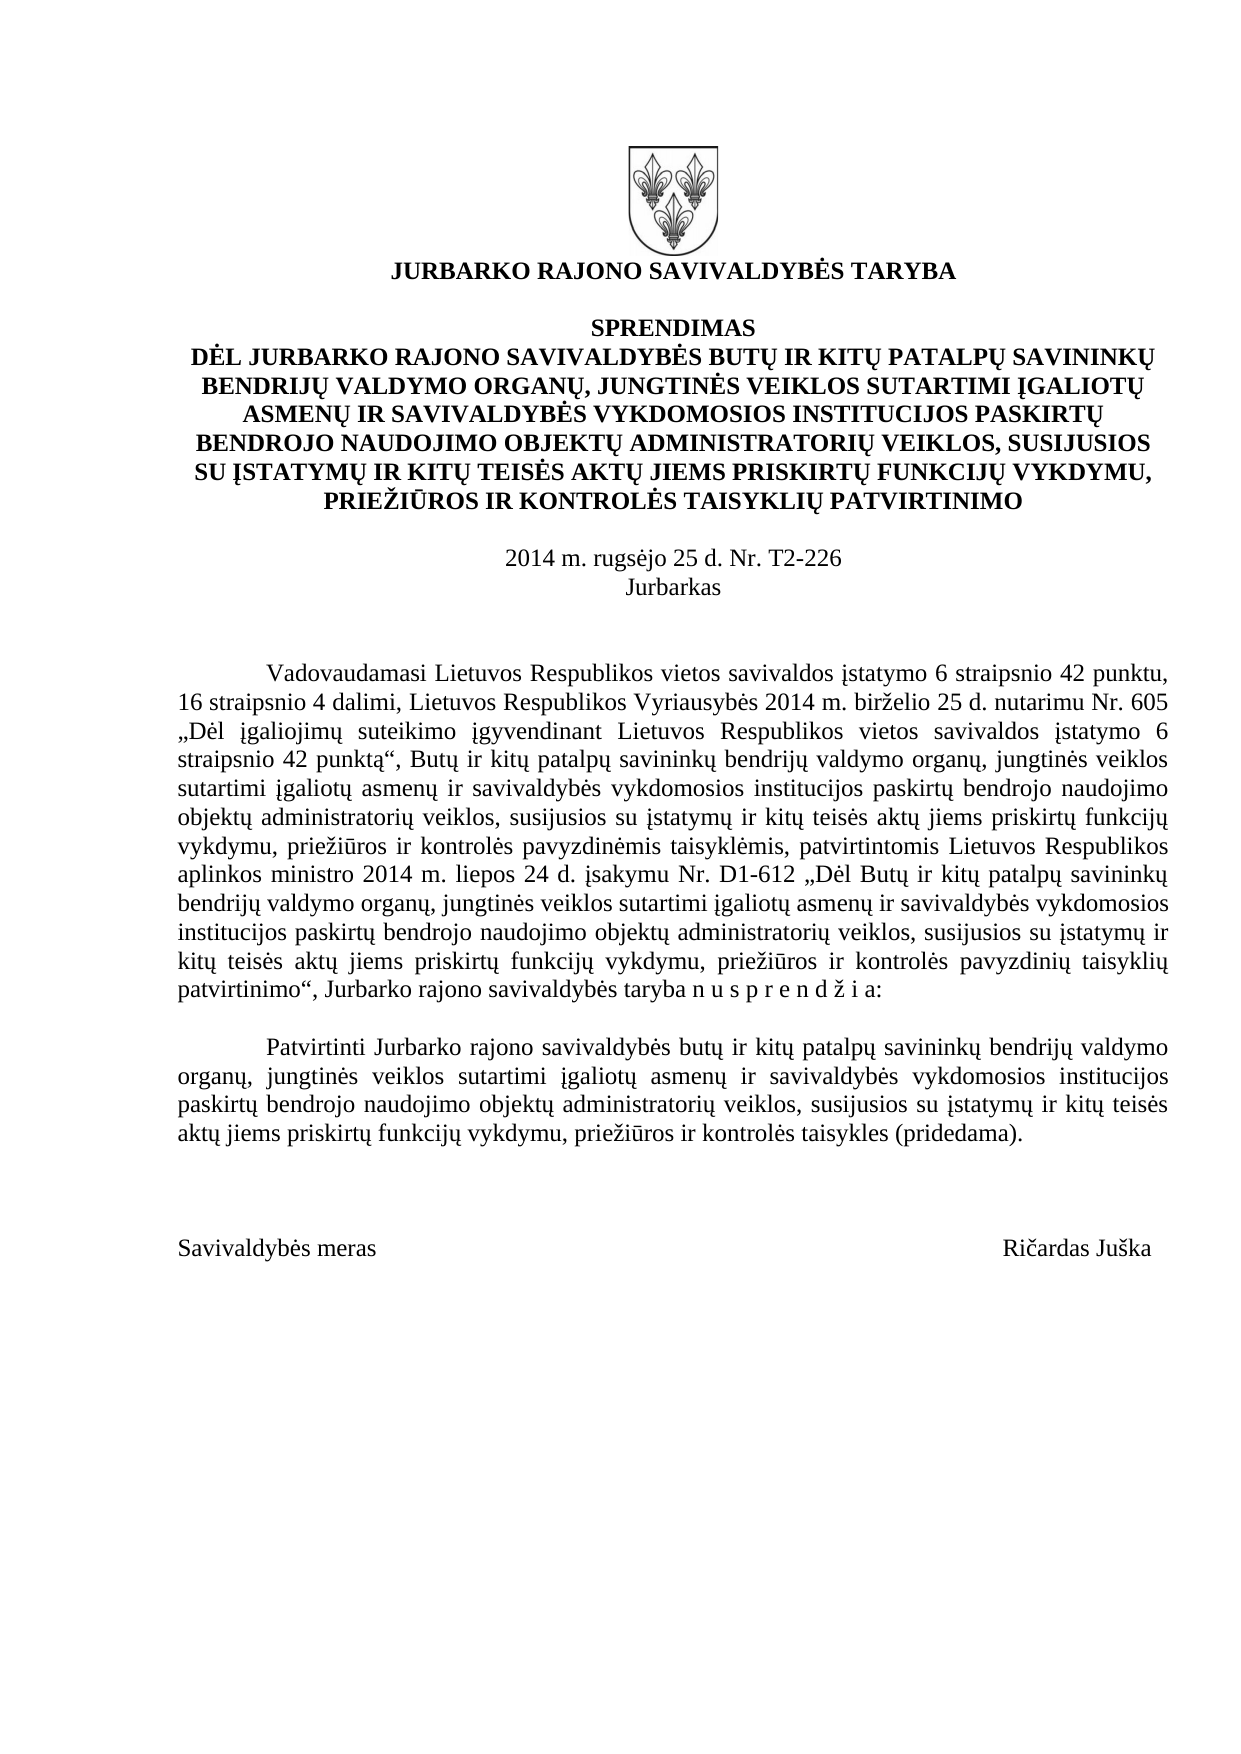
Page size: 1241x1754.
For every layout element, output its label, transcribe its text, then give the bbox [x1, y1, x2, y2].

text JURBARKO RAJONO SAVIVALDYBĖS TARYBA [177, 256, 1169, 284]
text Vadovaudamasi Lietuvos Respublikos vietos savivaldos įstatymo 6 straipsnio 42 punktu, 16 straipsnio 4 dalimi, Lietuvos Respublikos Vyriausybės 2014 m. birželio 25 d. nutarimu Nr. 605 „Dėl įgaliojimų suteikimo įgyvendinant Lietuvos Respublikos vietos savivaldos įstatymo 6 straipsnio 42 punktą“, Butų ir kitų patalpų savininkų bendrijų valdymo organų, jungtinės veiklos sutartimi įgaliotų asmenų ir savivaldybės vykdomosios institucijos paskirtų bendrojo naudojimo objektų administratorių veiklos, susijusios su įstatymų ir kitų teisės aktų jiems priskirtų funkcijų vykdymu, priežiūros ir kontrolės pavyzdinėmis taisyklėmis, patvirtintomis Lietuvos Respublikos aplinkos ministro 2014 m. liepos 24 d. įsakymu Nr. D1-612 „Dėl Butų ir kitų patalpų savininkų bendrijų valdymo organų, jungtinės veiklos sutartimi įgaliotų asmenų ir savivaldybės vykdomosios institucijos paskirtų bendrojo naudojimo objektų administratorių veiklos, susijusios su įstatymų ir kitų teisės aktų jiems priskirtų funkcijų vykdymu, priežiūros ir kontrolės pavyzdinių taisyklių patvirtinimo“, Jurbarko rajono savivaldybės taryba n u s p r e n d ž i a: [177, 658, 1169, 1003]
text DĖL JURBARKO RAJONO SAVIVALDYBĖS BUTŲ IR KITŲ PATALPŲ SAVININKŲ BENDRIJŲ VALDYMO ORGANŲ, JUNGTINĖS VEIKLOS SUTARTIMI ĮGALIOTŲ ASMENŲ IR SAVIVALDYBĖS VYKDOMOSIOS INSTITUCIJOS PASKIRTŲ BENDROJO NAUDOJIMO OBJEKTŲ ADMINISTRATORIŲ VEIKLOS, SUSIJUSIOS SU ĮSTATYMŲ IR KITŲ TEISĖS AKTŲ JIEMS PRISKIRTŲ FUNKCIJŲ VYKDYMU, PRIEŽIŪROS IR KONTROLĖS TAISYKLIŲ PATVIRTINIMO [177, 342, 1169, 514]
text Jurbarkas [177, 572, 1169, 601]
text 2014 m. rugsėjo 25 d. Nr. T2-226 [177, 543, 1169, 572]
text Savivaldybės meras Ričardas Juška [177, 1233, 1169, 1262]
text Patvirtinti Jurbarko rajono savivaldybės butų ir kitų patalpų savininkų bendrijų valdymo organų, jungtinės veiklos sutartimi įgaliotų asmenų ir savivaldybės vykdomosios institucijos paskirtų bendrojo naudojimo objektų administratorių veiklos, susijusios su įstatymų ir kitų teisės aktų jiems priskirtų funkcijų vykdymu, priežiūros ir kontrolės taisykles (pridedama). [177, 1032, 1169, 1147]
text SPRENDIMAS [177, 313, 1169, 342]
